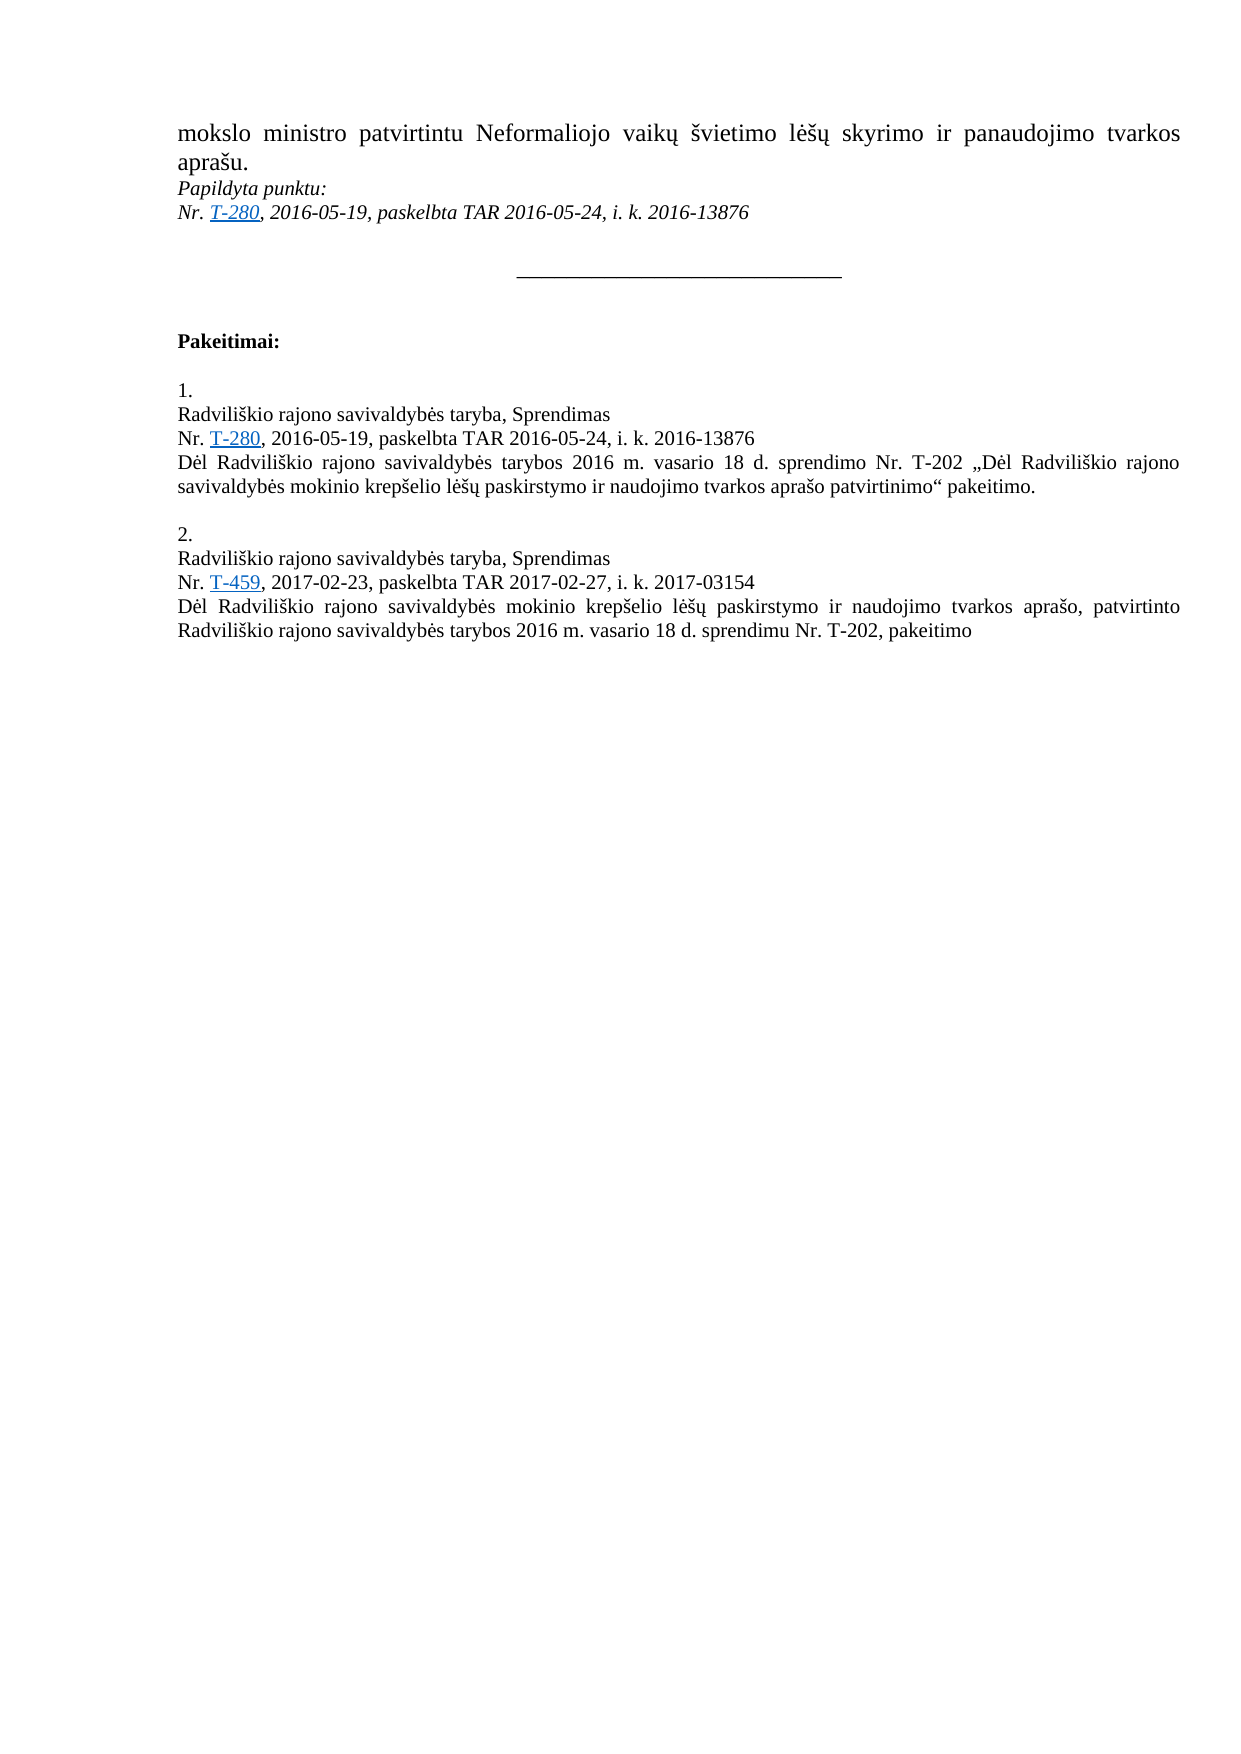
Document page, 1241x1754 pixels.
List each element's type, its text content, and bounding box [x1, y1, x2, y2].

text Nr. T-459, 2017-02-23, paskelbta TAR 2017-02-27, i. k. 2017-03154 [177, 570, 1181, 594]
text Dėl Radviliškio rajono savivaldybės mokinio krepšelio lėšų paskirstymo ir naudojimo tvarkos aprašo, patvirtinto Radviliškio rajono savivaldybės tarybos 2016 m. vasario 18 d. sprendimu Nr. T-202, pakeitimo [177, 594, 1181, 642]
text Papildyta punktu: [177, 176, 1181, 200]
text Nr. T-280, 2016-05-19, paskelbta TAR 2016-05-24, i. k. 2016-13876 [177, 426, 1181, 450]
text Pakeitimai: [177, 329, 1181, 353]
text 1. [177, 377, 1181, 402]
text __________________________ [177, 252, 1181, 281]
text Nr. T-280, 2016-05-19, paskelbta TAR 2016-05-24, i. k. 2016-13876 [177, 200, 1181, 224]
text Dėl Radviliškio rajono savivaldybės tarybos 2016 m. vasario 18 d. sprendimo Nr. T-202 „Dėl Radviliškio rajono savivaldybės mokinio krepšelio lėšų paskirstymo ir naudojimo tvarkos aprašo patvirtinimo“ pakeitimo. [177, 450, 1181, 498]
text Radviliškio rajono savivaldybės taryba, Sprendimas [177, 402, 1181, 426]
text 2. [177, 522, 1181, 546]
text mokslo ministro patvirtintu Neformaliojo vaikų švietimo lėšų skyrimo ir panaudojimo tvarkos aprašu. [177, 118, 1181, 176]
text Radviliškio rajono savivaldybės taryba, Sprendimas [177, 546, 1181, 570]
